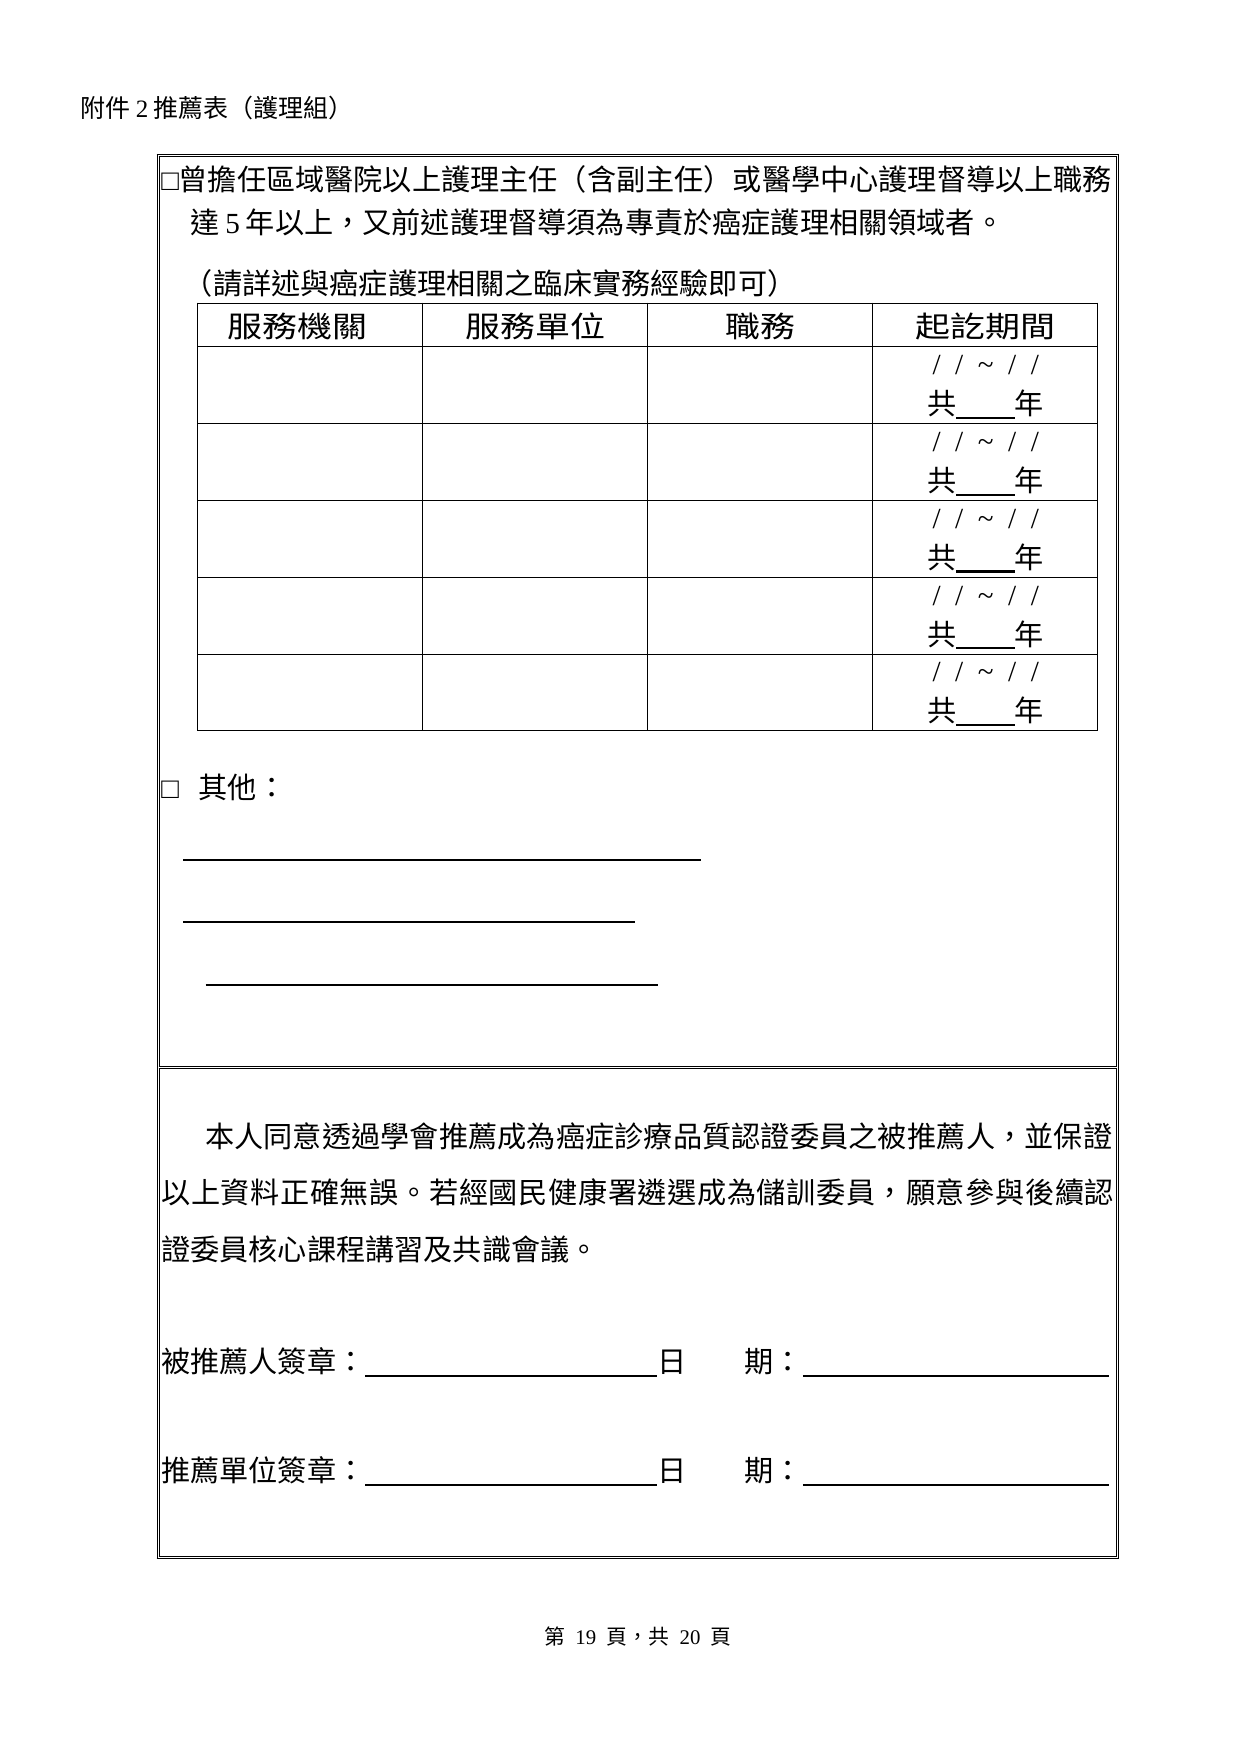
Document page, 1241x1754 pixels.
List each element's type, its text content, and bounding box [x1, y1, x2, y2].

table_cell [648, 655, 872, 730]
table_cell [198, 501, 422, 577]
table_header 職務 [648, 304, 872, 346]
table_header □曾擔任區域醫院以上護理主任（含副主任）或醫學中心護理督導以上職務達5年以上，又前述護理督導須為專責於癌症護理相關領域者。 （請詳述與癌症護理相關之臨床實務經驗即可） 其他： [160, 157, 1116, 1066]
table_cell / / ~ / / 共 年 [873, 424, 1097, 500]
table_cell / / ~ / / 共 年 [873, 347, 1097, 423]
table_cell [423, 347, 647, 423]
table_cell [423, 655, 647, 730]
table_cell [198, 578, 422, 653]
table_cell [423, 578, 647, 653]
table_cell [648, 578, 872, 653]
table_cell / / ~ / / 共 年 [873, 501, 1097, 577]
table_cell [423, 501, 647, 577]
table_cell [648, 347, 872, 423]
table_cell / / ~ / / 共 年 [873, 578, 1097, 653]
table_cell [648, 424, 872, 500]
table_cell [198, 655, 422, 730]
table_cell [198, 347, 422, 423]
table_header 服務單位 [423, 304, 647, 346]
table_cell 本人同意透過學會推薦成為癌症診療品質認證委員之被推薦人，並保證以上資料正確無誤。若經國民健康署遴選成為儲訓委員，願意參與後續認證委員核心課程講習及共識會議。 被推薦人簽章： 日 期： 推薦單位簽章： 日 期： [160, 1069, 1116, 1556]
table_cell [198, 424, 422, 500]
table_cell [648, 501, 872, 577]
table_cell [423, 424, 647, 500]
table_header 服務機關 [198, 304, 422, 346]
table_header 起訖期間 [873, 304, 1097, 346]
table_cell / / ~ / / 共 年 [873, 655, 1097, 730]
